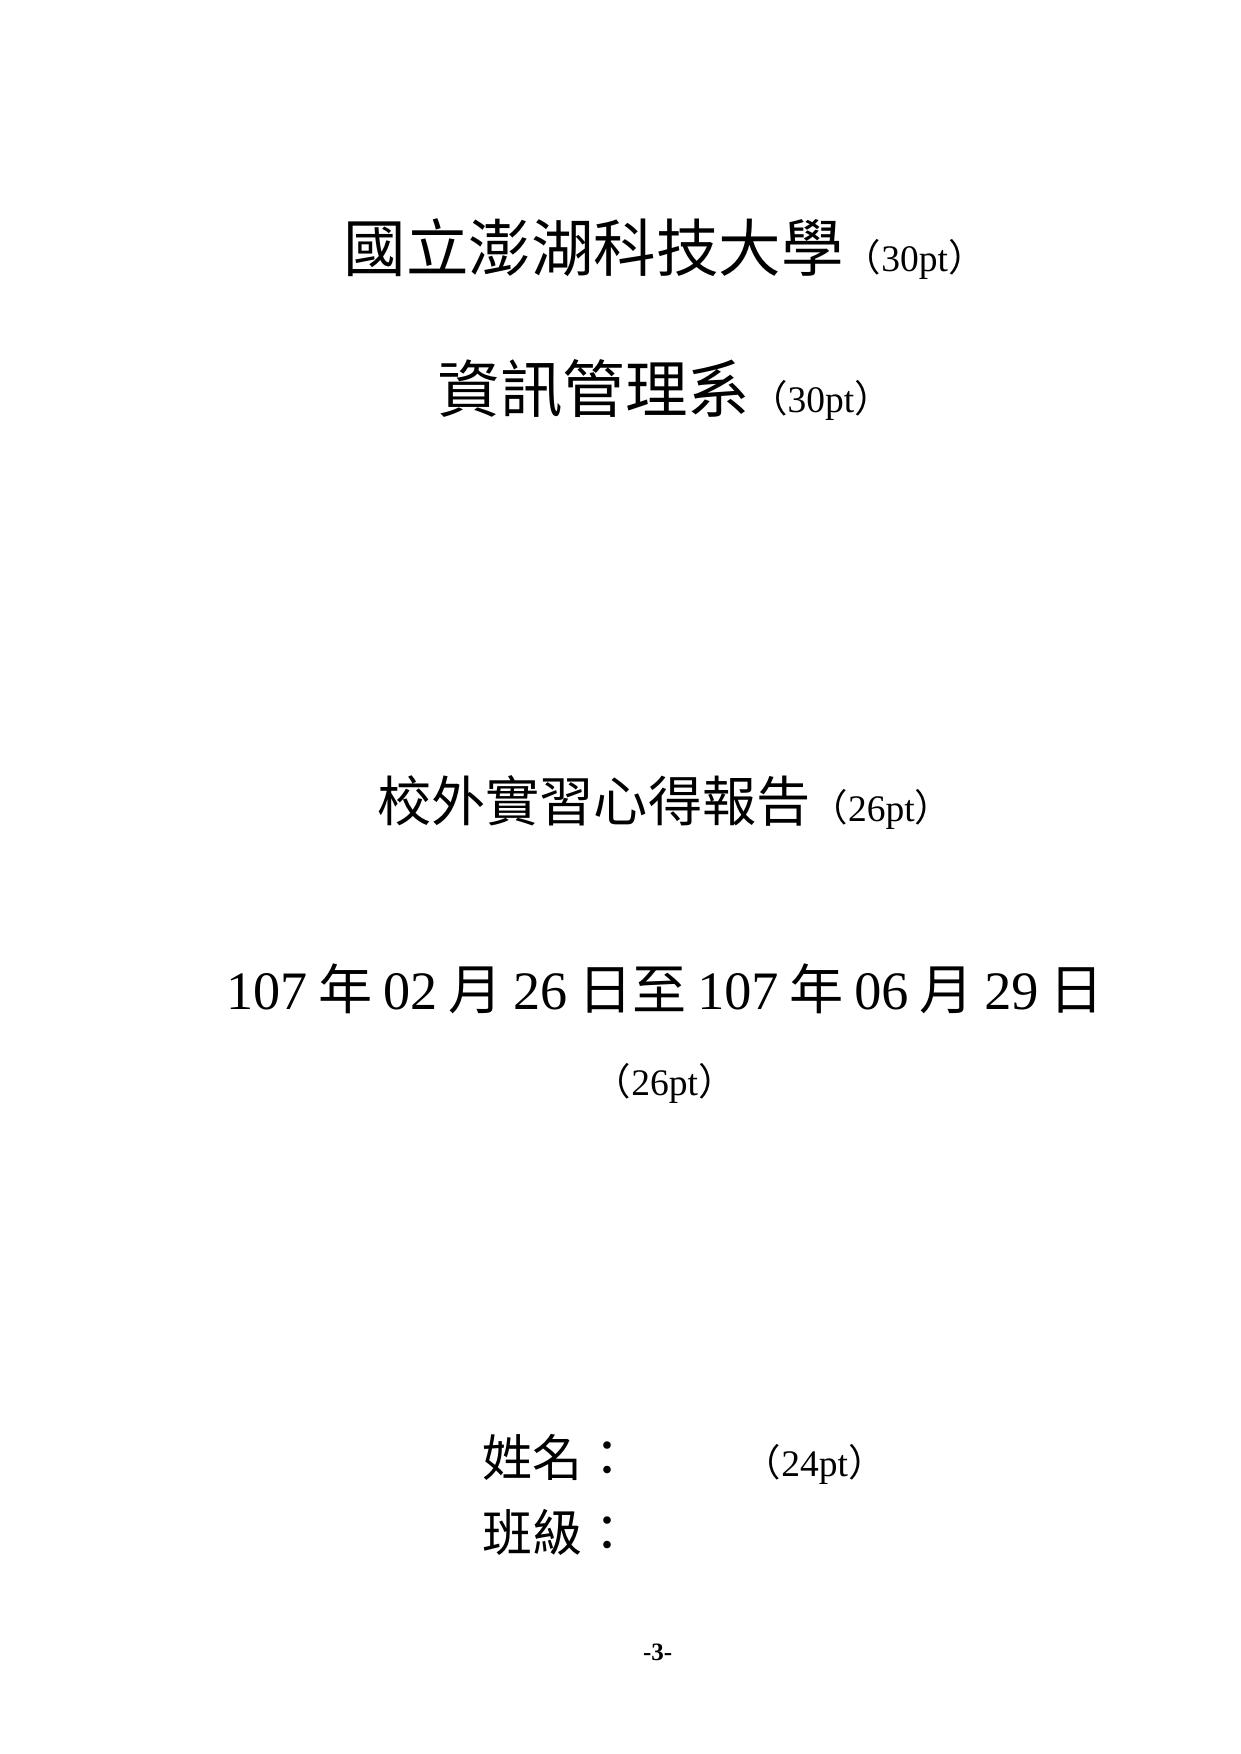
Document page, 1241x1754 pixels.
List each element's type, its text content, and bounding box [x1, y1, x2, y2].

text 校外實習心得報告（26pt） [207, 742, 1122, 854]
text 107年02月26日至107年06月29日（26pt） [207, 929, 1122, 1117]
text 班級： [207, 1492, 1122, 1567]
text 資訊管理系（30pt） [207, 329, 1122, 442]
text 國立澎湖科技大學（30pt） [207, 188, 1122, 300]
text 姓名： （24pt） [207, 1417, 1122, 1492]
